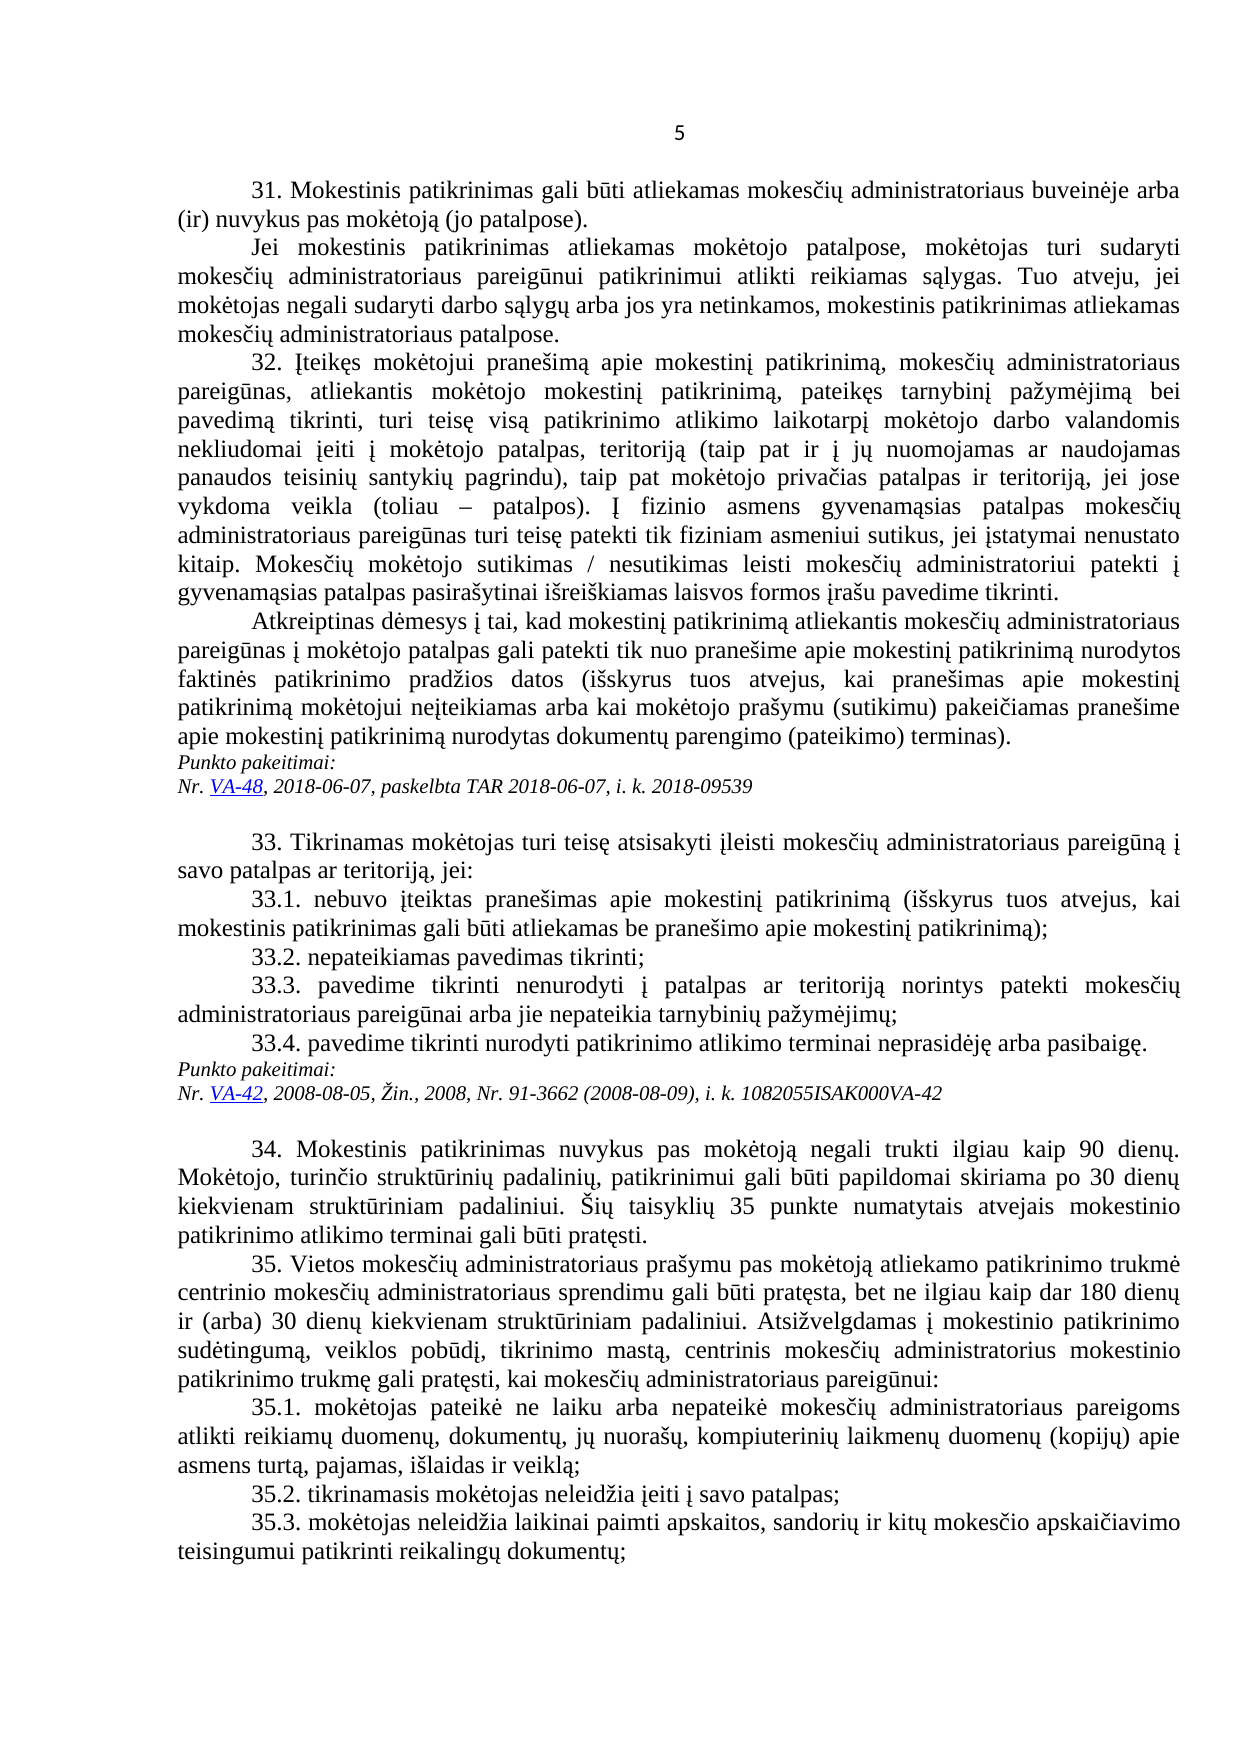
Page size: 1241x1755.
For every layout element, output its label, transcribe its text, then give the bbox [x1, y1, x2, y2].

text 33.2. nepateikiamas pavedimas tikrinti; [177, 942, 1181, 971]
text Punkto pakeitimai: [177, 750, 1181, 774]
text 35.1. mokėtojas pateikė ne laiku arba nepateikė mokesčių administratoriaus pareigoms atlikti reikiamų duomenų, dokumentų, jų nuorašų, kompiuterinių laikmenų duomenų (kopijų) apie asmens turtą, pajamas, išlaidas ir veiklą; [177, 1392, 1181, 1479]
text 33.3. pavedime tikrinti nenurodyti į patalpas ar teritoriją norintys patekti mokesčių administratoriaus pareigūnai arba jie nepateikia tarnybinių pažymėjimų; [177, 971, 1181, 1028]
text Nr. VA-42, 2008-08-05, Žin., 2008, Nr. 91-3662 (2008-08-09), i. k. 1082055ISAK000VA-42 [177, 1081, 1181, 1105]
text 35.3. mokėtojas neleidžia laikinai paimti apskaitos, sandorių ir kitų mokesčio apskaičiavimo teisingumui patikrinti reikalingų dokumentų; [177, 1507, 1181, 1565]
text 32. Įteikęs mokėtojui pranešimą apie mokestinį patikrinimą, mokesčių administratoriaus pareigūnas, atliekantis mokėtojo mokestinį patikrinimą, pateikęs tarnybinį pažymėjimą bei pavedimą tikrinti, turi teisę visą patikrinimo atlikimo laikotarpį mokėtojo darbo valandomis nekliudomai įeiti į mokėtojo patalpas, teritoriją (taip pat ir į jų nuomojamas ar naudojamas panaudos teisinių santykių pagrindu), taip pat mokėtojo privačias patalpas ir teritoriją, jei jose vykdoma veikla (toliau – patalpos). Į fizinio asmens gyvenamąsias patalpas mokesčių administratoriaus pareigūnas turi teisę patekti tik fiziniam asmeniui sutikus, jei įstatymai nenustato kitaip. Mokesčių mokėtojo sutikimas / nesutikimas leisti mokesčių administratoriui patekti į gyvenamąsias patalpas pasirašytinai išreiškiamas laisvos formos įrašu pavedime tikrinti. [177, 347, 1181, 606]
text 34. Mokestinis patikrinimas nuvykus pas mokėtoją negali trukti ilgiau kaip 90 dienų. Mokėtojo, turinčio struktūrinių padalinių, patikrinimui gali būti papildomai skiriama po 30 dienų kiekvienam struktūriniam padaliniui. Šių taisyklių 35 punkte numatytais atvejais mokestinio patikrinimo atlikimo terminai gali būti pratęsti. [177, 1134, 1181, 1249]
text Nr. VA-48, 2018-06-07, paskelbta TAR 2018-06-07, i. k. 2018-09539 [177, 774, 1181, 798]
text 35. Vietos mokesčių administratoriaus prašymu pas mokėtoją atliekamo patikrinimo trukmė centrinio mokesčių administratoriaus sprendimu gali būti pratęsta, bet ne ilgiau kaip dar 180 dienų ir (arba) 30 dienų kiekvienam struktūriniam padaliniui. Atsižvelgdamas į mokestinio patikrinimo sudėtingumą, veiklos pobūdį, tikrinimo mastą, centrinis mokesčių administratorius mokestinio patikrinimo trukmę gali pratęsti, kai mokesčių administratoriaus pareigūnui: [177, 1249, 1181, 1392]
text 33.4. pavedime tikrinti nurodyti patikrinimo atlikimo terminai neprasidėję arba pasibaigę. [177, 1028, 1181, 1057]
text Atkreiptinas dėmesys į tai, kad mokestinį patikrinimą atliekantis mokesčių administratoriaus pareigūnas į mokėtojo patalpas gali patekti tik nuo pranešime apie mokestinį patikrinimą nurodytos faktinės patikrinimo pradžios datos (išskyrus tuos atvejus, kai pranešimas apie mokestinį patikrinimą mokėtojui neįteikiamas arba kai mokėtojo prašymu (sutikimu) pakeičiamas pranešime apie mokestinį patikrinimą nurodytas dokumentų parengimo (pateikimo) terminas). [177, 606, 1181, 750]
text 31. Mokestinis patikrinimas gali būti atliekamas mokesčių administratoriaus buveinėje arba (ir) nuvykus pas mokėtoją (jo patalpose). [177, 175, 1181, 232]
text 33.1. nebuvo įteiktas pranešimas apie mokestinį patikrinimą (išskyrus tuos atvejus, kai mokestinis patikrinimas gali būti atliekamas be pranešimo apie mokestinį patikrinimą); [177, 884, 1181, 942]
text Punkto pakeitimai: [177, 1057, 1181, 1081]
text 35.2. tikrinamasis mokėtojas neleidžia įeiti į savo patalpas; [177, 1479, 1181, 1507]
text Jei mokestinis patikrinimas atliekamas mokėtojo patalpose, mokėtojas turi sudaryti mokesčių administratoriaus pareigūnui patikrinimui atlikti reikiamas sąlygas. Tuo atveju, jei mokėtojas negali sudaryti darbo sąlygų arba jos yra netinkamos, mokestinis patikrinimas atliekamas mokesčių administratoriaus patalpose. [177, 232, 1181, 347]
text 33. Tikrinamas mokėtojas turi teisę atsisakyti įleisti mokesčių administratoriaus pareigūną į savo patalpas ar teritoriją, jei: [177, 827, 1181, 884]
